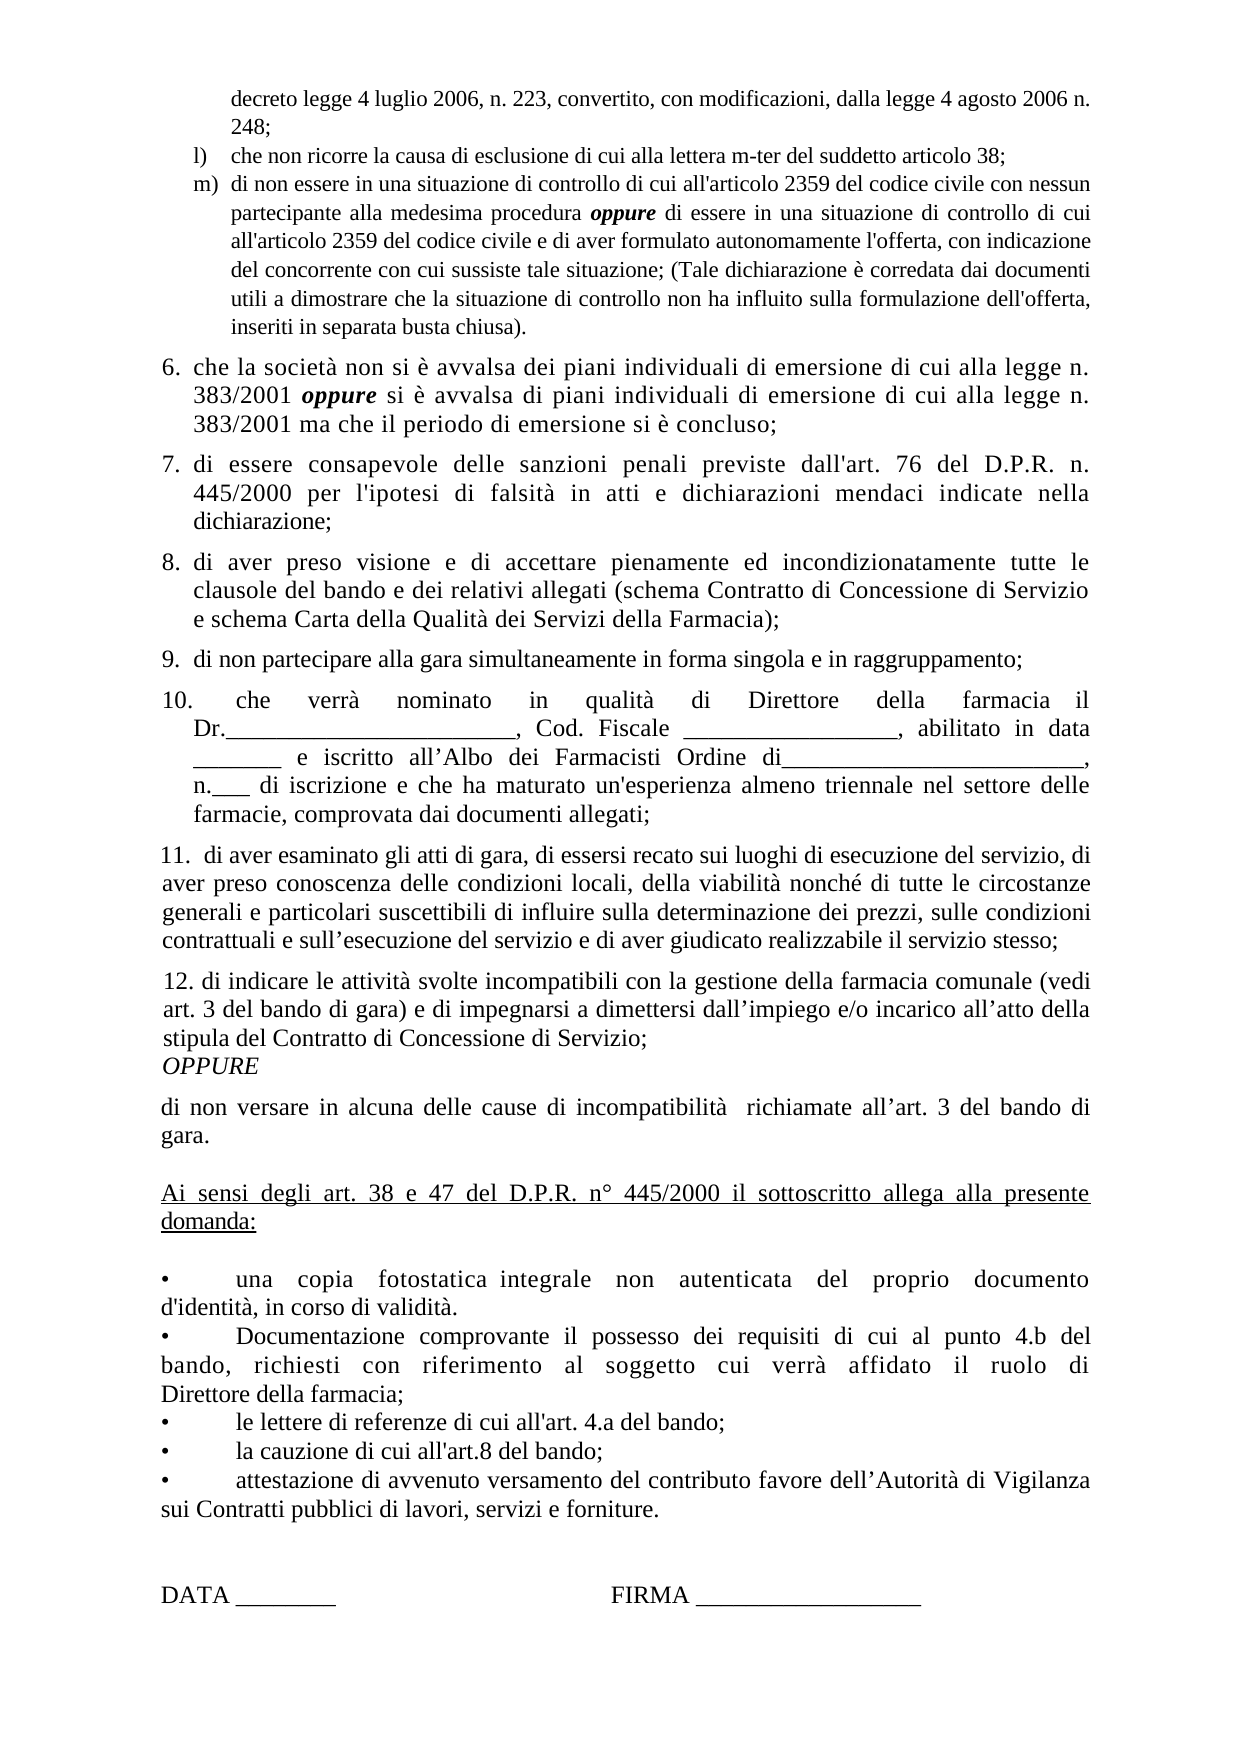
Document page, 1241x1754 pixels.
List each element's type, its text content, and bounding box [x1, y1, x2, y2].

list di non essere in una situazione di controllo di cui all'articolo 2359 del codice civile con nessun partecipante alla medesima procedura oppure di essere in una situazione di controllo di cui all'articolo 2359 del codice civile e di aver formulato autonomamente l'offerta, con indicazione del concorrente con cui sussiste tale situazione; (Tale dichiarazione è corredata dai documenti utili a dimostrare che la situazione di controllo non ha influito sulla formulazione dell'offerta, inseriti in separata busta chiusa). [193, 169, 1092, 340]
list che la società non si è avvalsa dei piani individuali di emersione di cui alla legge n. 383/2001 oppure si è avvalsa di piani individuali di emersione di cui alla legge n. 383/2001 ma che il periodo di emersione si è concluso; [162, 352, 1092, 438]
list attestazione di avvenuto versamento del contributo favore dell’Autorità di Vigilanza sui Contratti pubblici di lavori, servizi e forniture. [161, 1465, 1092, 1522]
list di non partecipare alla gara simultaneamente in forma singola e in raggruppamento; [162, 645, 1092, 673]
list una copia fotostatica integrale non autenticata del proprio documento d'identità, in corso di validità. [161, 1264, 1092, 1321]
text di non versare in alcuna delle cause di incompatibilità richiamate all’art. 3 del bando di gara. [161, 1092, 1092, 1149]
text 11. di aver esaminato gli atti di gara, di essersi recato sui luoghi di esecuzione del servizio, di aver preso conoscenza delle condizioni locali, della viabilità nonché di tutte le circostanze generali e particolari suscettibili di influire sulla determinazione dei prezzi, sulle condizioni contrattuali e sull’esecuzione del servizio e di aver giudicato realizzabile il servizio stesso; [159, 840, 1092, 954]
list che verrà nominato in qualità di Direttore della farmacia il Dr._______________________, Cod. Fiscale _________________, abilitato in data _______ e iscritto all’Albo dei Farmacisti Ordine di________________________, n.___ di iscrizione e che ha maturato un'esperienza almeno triennale nel settore delle farmacie, comprovata dai documenti allegati; [162, 686, 1092, 828]
list le lettere di referenze di cui all'art. 4.a del bando; [161, 1407, 1092, 1436]
text Ai sensi degli art. 38 e 47 del D.P.R. n° 445/2000 il sottoscritto allega alla presente domanda: [161, 1178, 1092, 1235]
list la cauzione di cui all'art.8 del bando; [161, 1436, 1092, 1465]
text DATA ________ FIRMA __________________ [161, 1580, 1092, 1609]
list decreto legge 4 luglio 2006, n. 223, convertito, con modificazioni, dalla legge 4 agosto 2006 n. 248; [193, 83, 1092, 140]
text OPPURE [161, 1052, 1092, 1081]
text 12. di indicare le attività svolte incompatibili con la gestione della farmacia comunale (vedi art. 3 del bando di gara) e di impegnarsi a dimettersi dall’impiego e/o incarico all’atto della stipula del Contratto di Concessione di Servizio; [163, 966, 1092, 1052]
list di aver preso visione e di accettare pienamente ed incondizionatamente tutte le clausole del bando e dei relativi allegati (schema Contratto di Concessione di Servizio e schema Carta della Qualità dei Servizi della Farmacia); [162, 547, 1092, 633]
list che non ricorre la causa di esclusione di cui alla lettera m-ter del suddetto articolo 38; [193, 140, 1092, 169]
list Documentazione comprovante il possesso dei requisiti di cui al punto 4.b del bando, richiesti con riferimento al soggetto cui verrà affidato il ruolo di Direttore della farmacia; [161, 1321, 1092, 1407]
list di essere consapevole delle sanzioni penali previste dall'art. 76 del D.P.R. n. 445/2000 per l'ipotesi di falsità in atti e dichiarazioni mendaci indicate nella dichiarazione; [162, 450, 1092, 535]
